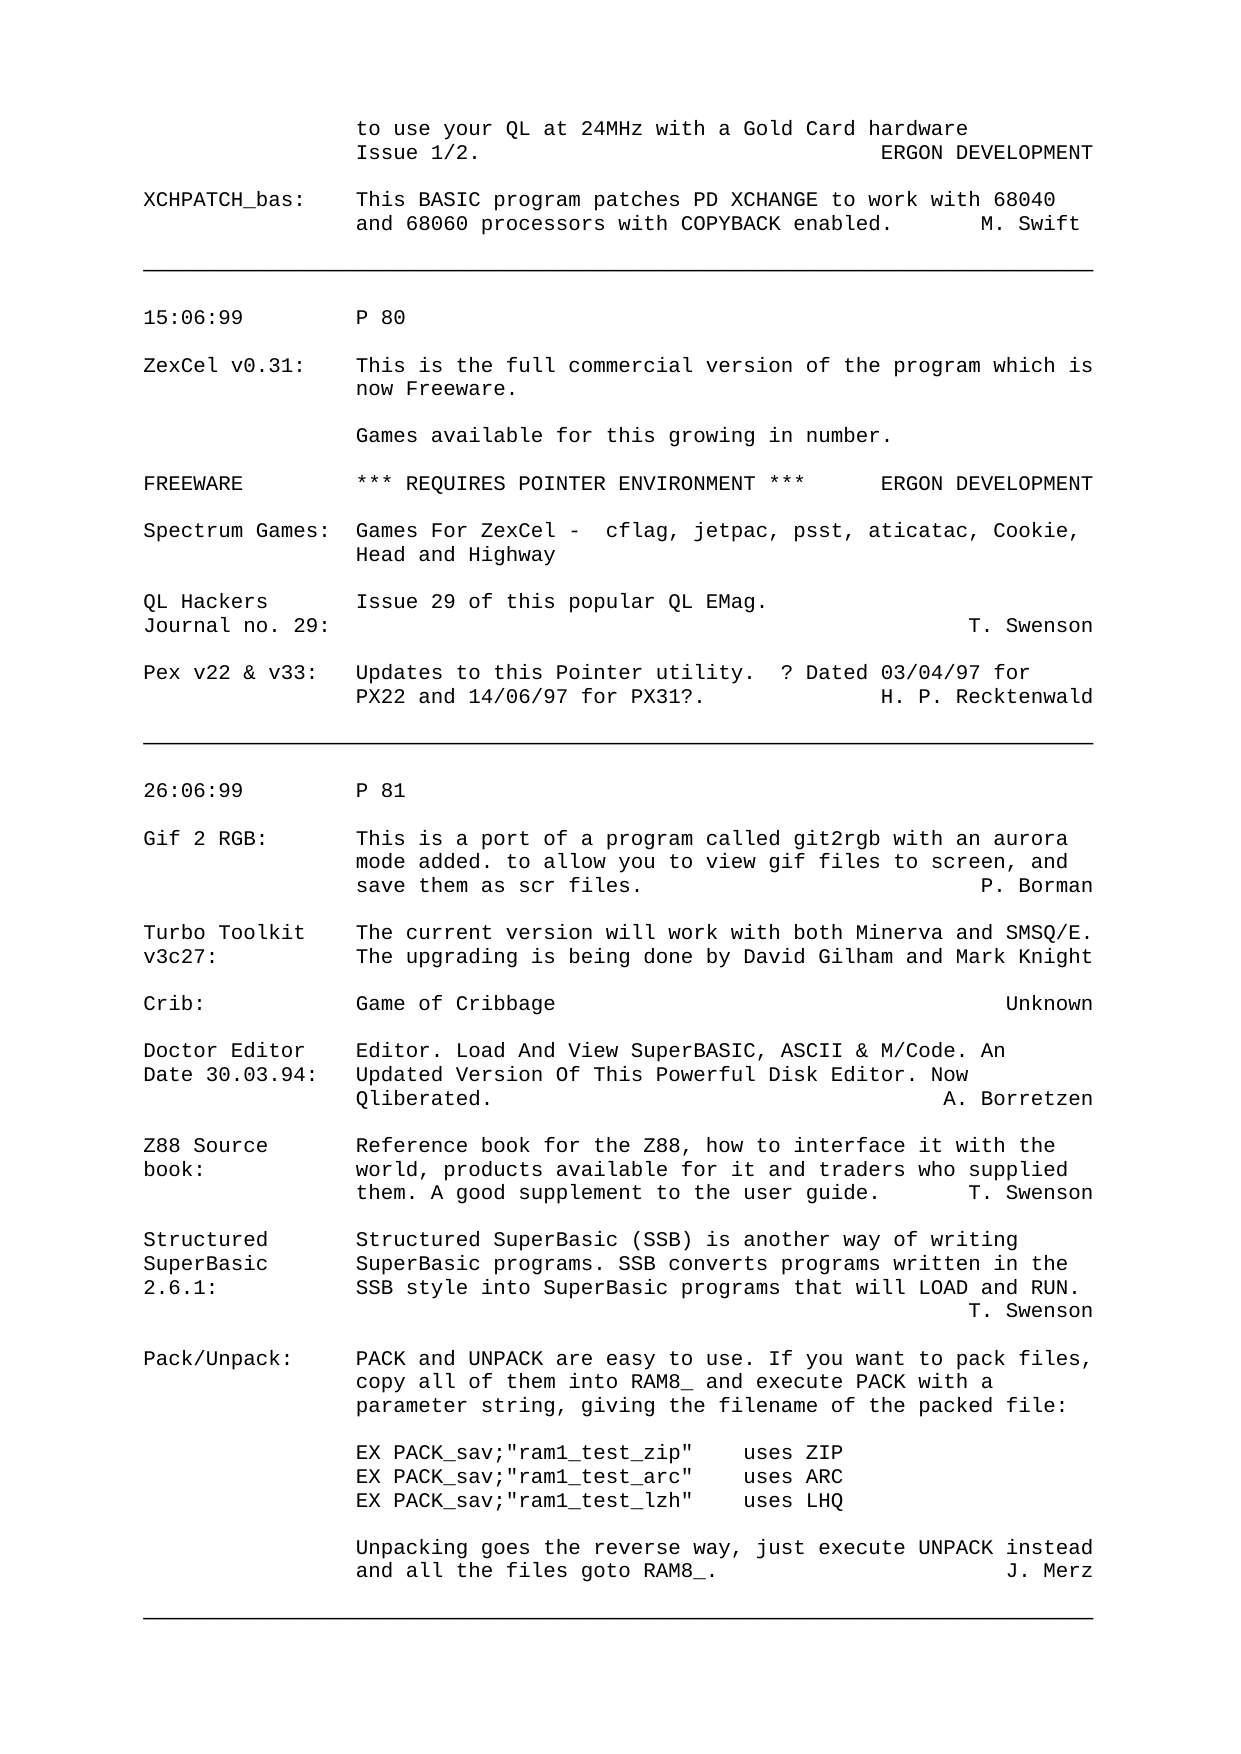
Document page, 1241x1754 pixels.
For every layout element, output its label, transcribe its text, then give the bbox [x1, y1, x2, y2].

text PX22 and 14/06/97 for PX31?. H. P. Recktenwald [118, 686, 1122, 709]
text Z88 Source Reference book for the Z88, how to interface it with the [118, 1135, 1122, 1158]
text Issue 1/2. ERGON DEVELOPMENT [118, 142, 1122, 165]
text 2.6.1: SSB style into SuperBasic programs that will LOAD and RUN. [118, 1277, 1122, 1300]
text 26:06:99 P 81 [118, 780, 1122, 804]
text ──────────────────────────────────────────────────────────────────────────── [118, 1608, 1122, 1631]
text save them as scr files. P. Borman [118, 875, 1122, 898]
text QL Hackers Issue 29 of this popular QL EMag. [118, 591, 1122, 615]
text v3c27: The upgrading is being done by David Gilham and Mark Knight [118, 946, 1122, 969]
text Structured Structured SuperBasic (SSB) is another way of writing [118, 1229, 1122, 1253]
text parameter string, giving the filename of the packed file: [118, 1395, 1122, 1419]
text T. Swenson [118, 1300, 1122, 1324]
text ──────────────────────────────────────────────────────────────────────────── [118, 733, 1122, 757]
text Doctor Editor Editor. Load And View SuperBASIC, ASCII & M/Code. An [118, 1040, 1122, 1064]
text Games available for this growing in number. [118, 426, 1122, 449]
text 15:06:99 P 80 [118, 307, 1122, 331]
text Head and Highway [118, 544, 1122, 567]
text EX PACK_sav;"ram1_test_zip" uses ZIP [118, 1442, 1122, 1466]
text SuperBasic SuperBasic programs. SSB converts programs written in the [118, 1253, 1122, 1277]
text copy all of them into RAM8_ and execute PACK with a [118, 1371, 1122, 1395]
text Pack/Unpack: PACK and UNPACK are easy to use. If you want to pack files, [118, 1348, 1122, 1371]
text Pex v22 & v33: Updates to this Pointer utility. ? Dated 03/04/97 for [118, 662, 1122, 686]
text mode added. to allow you to view gif files to screen, and [118, 851, 1122, 875]
text ZexCel v0.31: This is the full commercial version of the program which is [118, 354, 1122, 378]
text Qliberated. A. Borretzen [118, 1088, 1122, 1111]
text Gif 2 RGB: This is a port of a program called git2rgb with an aurora [118, 827, 1122, 851]
text EX PACK_sav;"ram1_test_lzh" uses LHQ [118, 1489, 1122, 1513]
text Spectrum Games: Games For ZexCel - cflag, jetpac, psst, aticatac, Cookie, [118, 520, 1122, 544]
text Turbo Toolkit The current version will work with both Minerva and SMSQ/E. [118, 922, 1122, 946]
text now Freeware. [118, 378, 1122, 402]
text Date 30.03.94: Updated Version Of This Powerful Disk Editor. Now [118, 1064, 1122, 1088]
text to use your QL at 24MHz with a Gold Card hardware [118, 118, 1122, 142]
text book: world, products available for it and traders who supplied [118, 1158, 1122, 1182]
text FREEWARE *** REQUIRES POINTER ENVIRONMENT *** ERGON DEVELOPMENT [118, 473, 1122, 496]
text them. A good supplement to the user guide. T. Swenson [118, 1182, 1122, 1206]
text ──────────────────────────────────────────────────────────────────────────── [118, 260, 1122, 284]
text and 68060 processors with COPYBACK enabled. M. Swift [118, 213, 1122, 236]
text EX PACK_sav;"ram1_test_arc" uses ARC [118, 1466, 1122, 1489]
text XCHPATCH_bas: This BASIC program patches PD XCHANGE to work with 68040 [118, 189, 1122, 213]
text Crib: Game of Cribbage Unknown [118, 993, 1122, 1017]
text and all the files goto RAM8_. J. Merz [118, 1561, 1122, 1584]
text Journal no. 29: T. Swenson [118, 615, 1122, 638]
text Unpacking goes the reverse way, just execute UNPACK instead [118, 1537, 1122, 1561]
